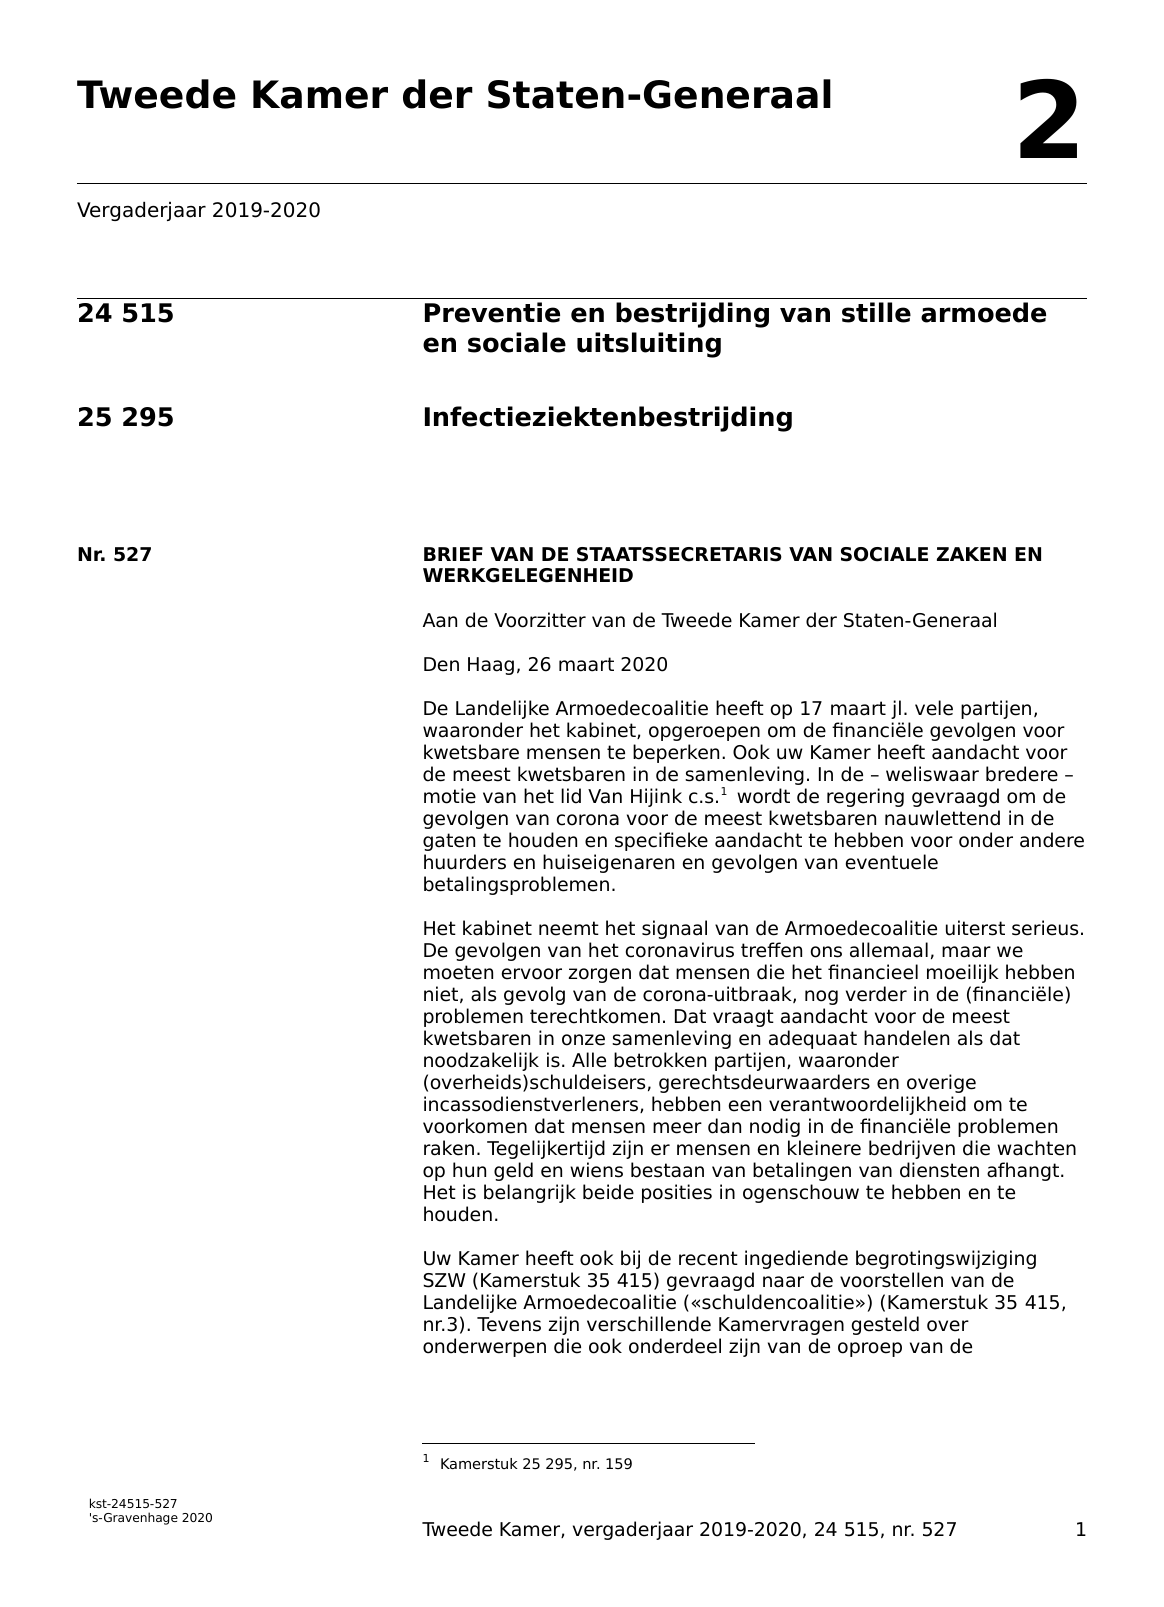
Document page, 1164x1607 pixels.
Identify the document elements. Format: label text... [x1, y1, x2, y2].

table_header Tweede Kamer der Staten-Generaal [77, 59, 886, 183]
text De Landelijke Armoedecoalitie heeft op 17 maart jl. vele partijen, waaronder het kabinet, opgeroepen om de financiële gevolgen voor kwetsbare mensen te beperken. Ook uw Kamer heeft aandacht voor de meest kwetsbaren in de samenleving. In de – weliswaar bredere – motie van het lid Van Hijink c.s. wordt de regering gevraagd om de gevolgen van corona voor de meest kwetsbaren nauwlettend in de gaten te houden en specifieke aandacht te hebben voor onder andere huurders en huiseigenaren en gevolgen van eventuele betalingsproblemen. [422, 698, 1087, 896]
subtitle Nr. 527 BRIEF VAN DE STAATSSECRETARIS VAN SOCIALE ZAKEN EN WERKGELEGENHEID [77, 543, 1087, 587]
text Het kabinet neemt het signaal van de Armoedecoalitie uiterst serieus. De gevolgen van het coronavirus treffen ons allemaal, maar we moeten ervoor zorgen dat mensen die het financieel moeilijk hebben niet, als gevolg van de corona-uitbraak, nog verder in de (financiële) problemen terechtkomen. Dat vraagt aandacht voor de meest kwetsbaren in onze samenleving en adequaat handelen als dat noodzakelijk is. Alle betrokken partijen, waaronder (overheids)schuldeisers, gerechtsdeurwaarders en overige incassodienstverleners, hebben een verantwoordelijkheid om te voorkomen dat mensen meer dan nodig in de financiële problemen raken. Tegelijkertijd zijn er mensen en kleinere bedrijven die wachten op hun geld en wiens bestaan van betalingen van diensten afhangt. Het is belangrijk beide posities in ogenschouw te hebben en te houden. [422, 918, 1087, 1226]
text 's-Gravenhage 2020 [88, 1511, 323, 1525]
subtitle 25 295 Infectieziektenbestrijding [77, 403, 1087, 432]
text Kamerstuk 25 295, nr. 159 [422, 1452, 1087, 1474]
text kst-24515-527 [88, 1497, 323, 1511]
subtitle 24 515 Preventie en bestrijding van stille armoede en sociale uitsluiting [77, 299, 1087, 358]
text Uw Kamer heeft ook bij de recent ingediende begrotingswijziging SZW (Kamerstuk 35 415) gevraagd naar de voorstellen van de Landelijke Armoedecoalitie («schuldencoalitie») (Kamerstuk 35 415, nr.3). Tevens zijn verschillende Kamervragen gesteld over onderwerpen die ook onderdeel zijn van de oproep van de [422, 1248, 1087, 1358]
table_header 2 [886, 59, 1087, 183]
table_cell Vergaderjaar 2019-2020 [77, 184, 1087, 298]
text Den Haag, 26 maart 2020 [422, 654, 1087, 676]
text Aan de Voorzitter van de Tweede Kamer der Staten-Generaal [422, 609, 1087, 632]
